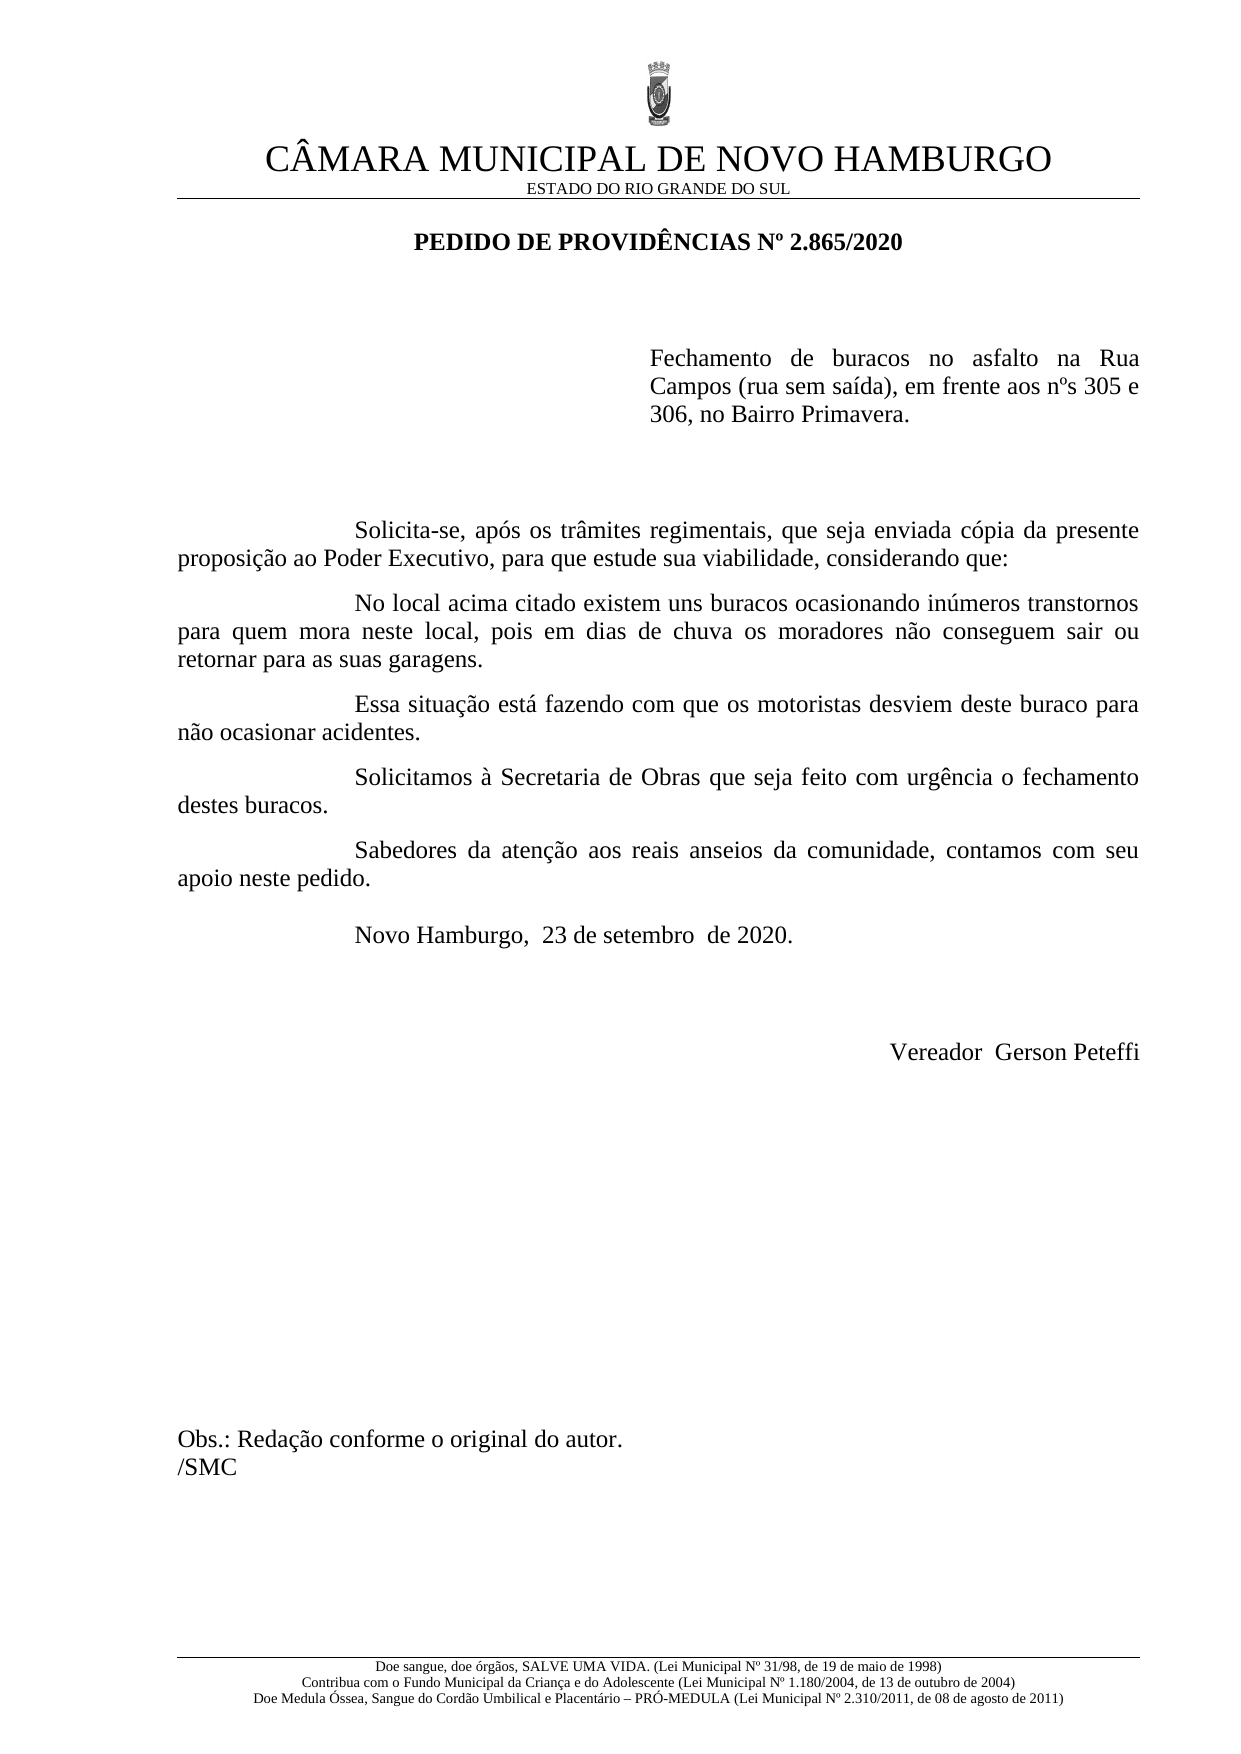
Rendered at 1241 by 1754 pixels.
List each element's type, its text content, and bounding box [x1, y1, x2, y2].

text Essa situação está fazendo com que os motoristas desviem deste buraco para não ocasionar acidentes. [177, 690, 1140, 746]
text Solicita-se, após os trâmites regimentais, que seja enviada cópia da presente proposição ao Poder Executivo, para que estude sua viabilidade, considerando que: [177, 516, 1140, 572]
text Fechamento de buracos no asfalto na Rua Campos (rua sem saída), em frente aos nºs 305 e 306, no Bairro Primavera. [649, 344, 1140, 428]
text Obs.: Redação conforme o original do autor. [177, 1426, 1140, 1453]
text Sabedores da atenção aos reais anseios da comunidade, contamos com seu apoio neste pedido. [177, 836, 1140, 892]
text PEDIDO DE PROVIDÊNCIAS Nº 2.865/2020 [177, 228, 1140, 256]
text Solicitamos à Secretaria de Obras que seja feito com urgência o fechamento destes buracos. [177, 763, 1140, 819]
text No local acima citado existem uns buracos ocasionando inúmeros transtornos para quem mora neste local, pois em dias de chuva os moradores não conseguem sair ou retornar para as suas garagens. [177, 589, 1140, 672]
text Vereador Gerson Peteffi [177, 1038, 1140, 1065]
text Novo Hamburgo, 23 de setembro de 2020. [177, 921, 1140, 949]
text /SMC [177, 1453, 1140, 1481]
